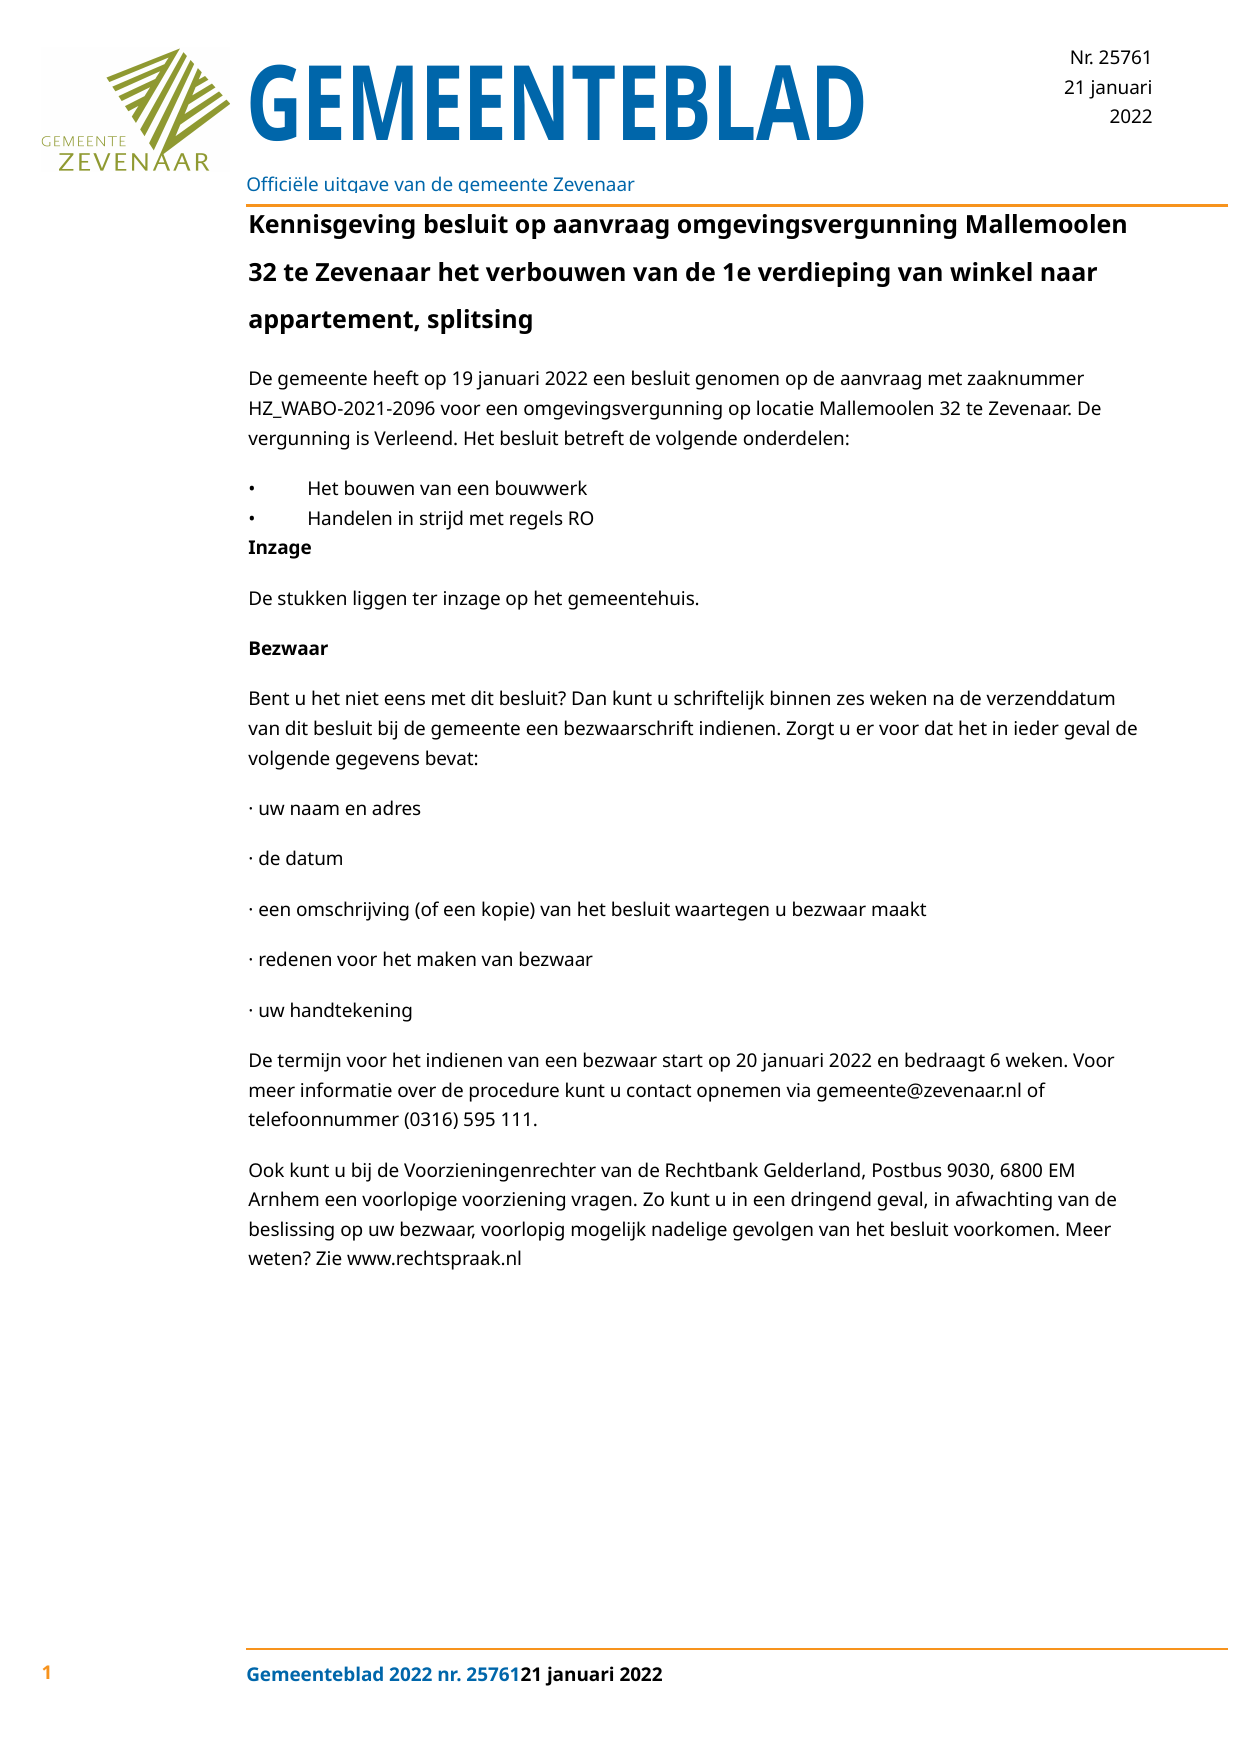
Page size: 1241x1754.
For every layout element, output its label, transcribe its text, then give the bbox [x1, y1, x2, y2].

list Handelen in strijd met regels RO [248, 505, 1152, 530]
text · redenen voor het maken van bezwaar [248, 946, 1152, 972]
text De stukken liggen ter inzage op het gemeentehuis. [248, 585, 1152, 610]
text · een omschrijving (of een kopie) van het besluit waartegen u bezwaar maakt [248, 896, 1152, 922]
text De gemeente heeft op 19 januari 2022 een besluit genomen op de aanvraag met zaaknummer HZ_WABO-2021-2096 voor een omgevingsvergunning op locatie Mallemoolen 32 te Zevenaar. De vergunning is Verleend. Het besluit betreft de volgende onderdelen: [248, 366, 1152, 450]
text · de datum [248, 846, 1152, 871]
text Bent u het niet eens met dit besluit? Dan kunt u schriftelijk binnen zes weken na de verzenddatum van dit besluit bij de gemeente een bezwaarschrift indienen. Zorgt u er voor dat het in ieder geval de volgende gegevens bevat: [248, 686, 1152, 770]
list Het bouwen van een bouwwerk [248, 475, 1152, 501]
text Ook kunt u bij de Voorzieningenrechter van de Rechtbank Gelderland, Postbus 9030, 6800 EM Arnhem een voorlopige voorziening vragen. Zo kunt u in een dringend geval, in afwachting van de beslissing op uw bezwaar, voorlopig mogelijk nadelige gevolgen van het besluit voorkomen. Meer weten? Zie www.rechtspraak.nl [248, 1157, 1152, 1271]
text · uw naam en adres [248, 795, 1152, 821]
picture [41, 47, 231, 172]
text Bezwaar [248, 635, 1152, 661]
text · uw handtekening [248, 997, 1152, 1022]
text De termijn voor het indienen van een bezwaar start op 20 januari 2022 en bedraagt 6 weken. Voor meer informatie over de procedure kunt u contact opnemen via gemeente@zevenaar.nl of telefoonnummer (0316) 595 111. [248, 1047, 1152, 1132]
text Inzage [248, 534, 1152, 560]
text Kennisgeving besluit op aanvraag omgevingsvergunning Mallemoolen 32 te Zevenaar het verbouwen van de 1e verdieping van winkel naar appartement, splitsing [248, 207, 1152, 336]
